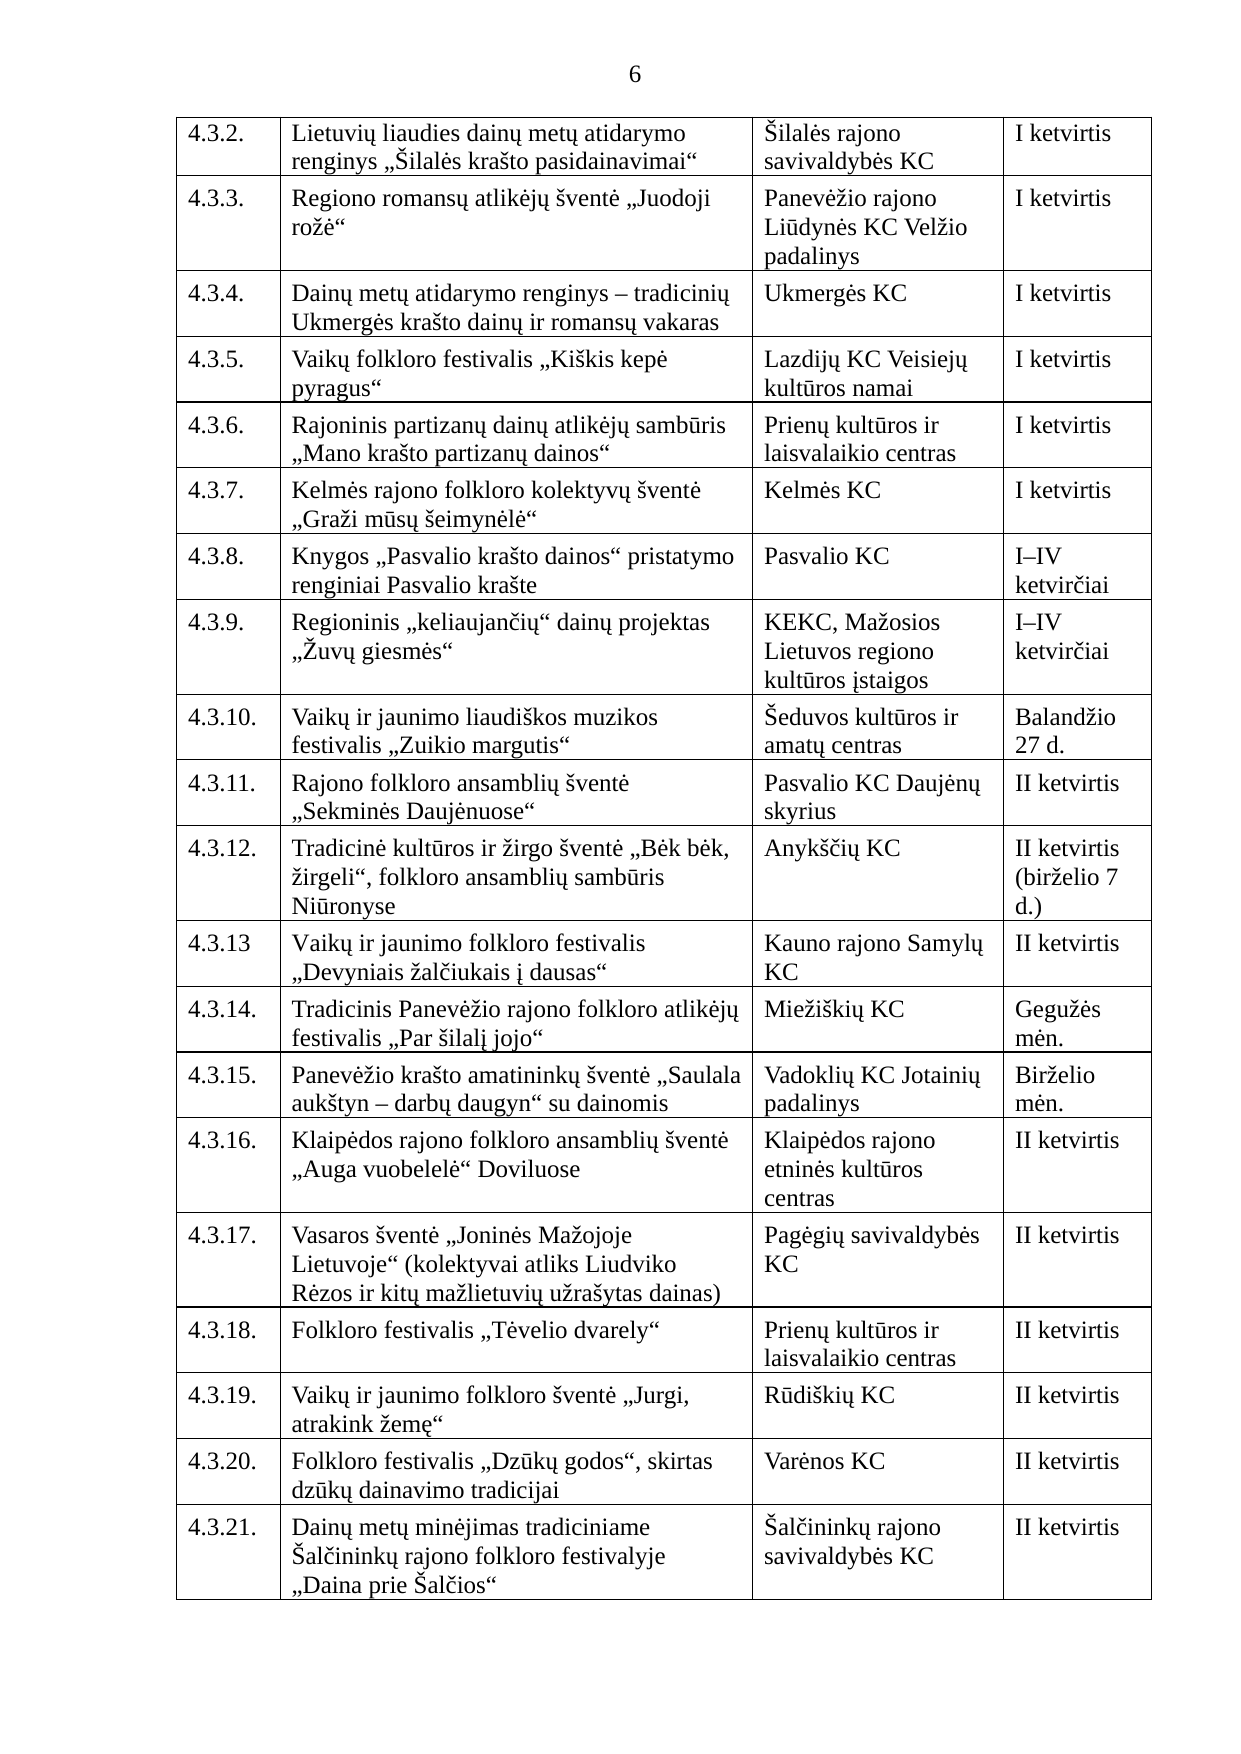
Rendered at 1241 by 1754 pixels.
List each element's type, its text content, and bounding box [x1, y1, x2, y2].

table_cell [1152, 117, 1240, 175]
table_cell II ketvirtis [1004, 1439, 1151, 1504]
table_cell Šilalės rajono savivaldybės KC [753, 118, 1003, 175]
table_cell I–IV ketvirčiai [1004, 600, 1151, 693]
table_cell Regiono romansų atlikėjų šventė „Juodoji rožė“ [281, 176, 752, 270]
table_cell 4.3.9. [177, 600, 280, 693]
table_cell 4.3.5. [177, 337, 280, 401]
table_cell [1152, 986, 1240, 1051]
table_cell 4.3.2. [177, 118, 280, 175]
table_cell Folkloro festivalis „Tėvelio dvarely“ [281, 1308, 752, 1372]
table_cell [1152, 1504, 1240, 1598]
table_cell [1152, 1306, 1240, 1372]
table_cell 4.3.7. [177, 468, 280, 533]
table_cell 4.3.16. [177, 1118, 280, 1212]
table_cell II ketvirtis [1004, 1213, 1151, 1306]
table_cell 4.3.12. [177, 826, 280, 920]
table_cell II ketvirtis [1004, 1373, 1151, 1438]
table_cell Rajoninis partizanų dainų atlikėjų sambūris „Mano krašto partizanų dainos“ [281, 403, 752, 467]
table_cell Lazdijų KC Veisiejų kultūros namai [753, 337, 1003, 401]
table_cell Rūdiškių KC [753, 1373, 1003, 1438]
table_cell I ketvirtis [1004, 118, 1151, 175]
table_cell Kelmės rajono folkloro kolektyvų šventė „Graži mūsų šeimynėlė“ [281, 468, 752, 533]
table_cell Pasvalio KC Daujėnų skyrius [753, 760, 1003, 825]
table_cell [1152, 175, 1240, 270]
table_cell 4.3.17. [177, 1213, 280, 1306]
table_cell Klaipėdos rajono etninės kultūros centras [753, 1118, 1003, 1212]
table_cell Folkloro festivalis „Dzūkų godos“, skirtas dzūkų dainavimo tradicijai [281, 1439, 752, 1504]
table_cell Knygos „Pasvalio krašto dainos“ pristatymo renginiai Pasvalio krašte [281, 534, 752, 599]
table_cell [1152, 1051, 1240, 1117]
table_cell Gegužės mėn. [1004, 987, 1151, 1051]
table_cell Miežiškių KC [753, 987, 1003, 1051]
table_cell Birželio mėn. [1004, 1053, 1151, 1117]
table_cell KEKC, Mažosios Lietuvos regiono kultūros įstaigos [753, 600, 1003, 693]
table_cell Vasaros šventė „Joninės Mažojoje Lietuvoje“ (kolektyvai atliks Liudviko Rėzos ir kitų mažlietuvių užrašytas dainas) [281, 1213, 752, 1306]
table_cell Dainų metų atidarymo renginys – tradicinių Ukmergės krašto dainų ir romansų vakaras [281, 271, 752, 336]
table_cell II ketvirtis [1004, 921, 1151, 986]
table_cell Panevėžio krašto amatininkų šventė „Saulala aukštyn – darbų daugyn“ su dainomis [281, 1053, 752, 1117]
table_cell 4.3.3. [177, 176, 280, 270]
table_cell [1152, 533, 1240, 599]
table_cell Pasvalio KC [753, 534, 1003, 599]
table_cell [1152, 336, 1240, 401]
table_cell Tradicinė kultūros ir žirgo šventė „Bėk bėk, žirgeli“, folkloro ansamblių sambūris Niūronyse [281, 826, 752, 920]
table_cell Anykščių KC [753, 826, 1003, 920]
table_cell Regioninis „keliaujančių“ dainų projektas „Žuvų giesmės“ [281, 600, 752, 693]
table_cell [1152, 1212, 1240, 1306]
table_cell 4.3.10. [177, 695, 280, 759]
table_cell Tradicinis Panevėžio rajono folkloro atlikėjų festivalis „Par šilalį jojo“ [281, 987, 752, 1051]
table_cell I ketvirtis [1004, 271, 1151, 336]
table_cell Vaikų folkloro festivalis „Kiškis kepė pyragus“ [281, 337, 752, 401]
table_cell II ketvirtis (birželio 7 d.) [1004, 826, 1151, 920]
table_cell Panevėžio rajono Liūdynės KC Velžio padalinys [753, 176, 1003, 270]
table_cell 4.3.15. [177, 1053, 280, 1117]
table_cell 4.3.4. [177, 271, 280, 336]
table_cell Kauno rajono Samylų KC [753, 921, 1003, 986]
table_cell Vaikų ir jaunimo folkloro festivalis „Devyniais žalčiukais į dausas“ [281, 921, 752, 986]
table_cell Pagėgių savivaldybės KC [753, 1213, 1003, 1306]
table_cell II ketvirtis [1004, 1308, 1151, 1372]
table_cell Prienų kultūros ir laisvalaikio centras [753, 403, 1003, 467]
table_cell Varėnos KC [753, 1439, 1003, 1504]
table_cell Dainų metų minėjimas tradiciniame Šalčininkų rajono folkloro festivalyje „Daina prie Šalčios“ [281, 1505, 752, 1598]
table_cell Vaikų ir jaunimo liaudiškos muzikos festivalis „Zuikio margutis“ [281, 695, 752, 759]
table_cell [1152, 270, 1240, 336]
table_cell 4.3.18. [177, 1308, 280, 1372]
table_cell [1152, 401, 1240, 467]
table_cell [1152, 1372, 1240, 1438]
table_cell 4.3.8. [177, 534, 280, 599]
table_cell 4.3.11. [177, 760, 280, 825]
table_cell [1152, 694, 1240, 759]
table_cell [1152, 467, 1240, 533]
table_cell II ketvirtis [1004, 760, 1151, 825]
table_cell Lietuvių liaudies dainų metų atidarymo renginys „Šilalės krašto pasidainavimai“ [281, 118, 752, 175]
table_cell 4.3.19. [177, 1373, 280, 1438]
table_cell 4.3.13 [177, 921, 280, 986]
table_cell Prienų kultūros ir laisvalaikio centras [753, 1308, 1003, 1372]
table_cell I ketvirtis [1004, 468, 1151, 533]
table_cell I ketvirtis [1004, 403, 1151, 467]
table_cell [1152, 920, 1240, 986]
table_cell Šeduvos kultūros ir amatų centras [753, 695, 1003, 759]
table_cell Klaipėdos rajono folkloro ansamblių šventė „Auga vuobelelė“ Doviluose [281, 1118, 752, 1212]
table_cell I ketvirtis [1004, 337, 1151, 401]
table_cell 4.3.20. [177, 1439, 280, 1504]
table_cell Vadoklių KC Jotainių padalinys [753, 1053, 1003, 1117]
table_cell Vaikų ir jaunimo folkloro šventė „Jurgi, atrakink žemę“ [281, 1373, 752, 1438]
table_cell [1152, 599, 1240, 693]
table_cell 4.3.21. [177, 1505, 280, 1598]
table_cell II ketvirtis [1004, 1505, 1151, 1598]
table_cell 4.3.14. [177, 987, 280, 1051]
table_cell Rajono folkloro ansamblių šventė „Sekminės Daujėnuose“ [281, 760, 752, 825]
table_cell [1152, 759, 1240, 825]
table_cell [1152, 1438, 1240, 1504]
table_cell I ketvirtis [1004, 176, 1151, 270]
table_cell Kelmės KC [753, 468, 1003, 533]
table_cell [1152, 825, 1240, 920]
table_cell Ukmergės KC [753, 271, 1003, 336]
table_cell [1152, 1117, 1240, 1212]
table_cell Balandžio 27 d. [1004, 695, 1151, 759]
table_cell Šalčininkų rajono savivaldybės KC [753, 1505, 1003, 1598]
table_cell 4.3.6. [177, 403, 280, 467]
table_cell II ketvirtis [1004, 1118, 1151, 1212]
table_cell I–IV ketvirčiai [1004, 534, 1151, 599]
